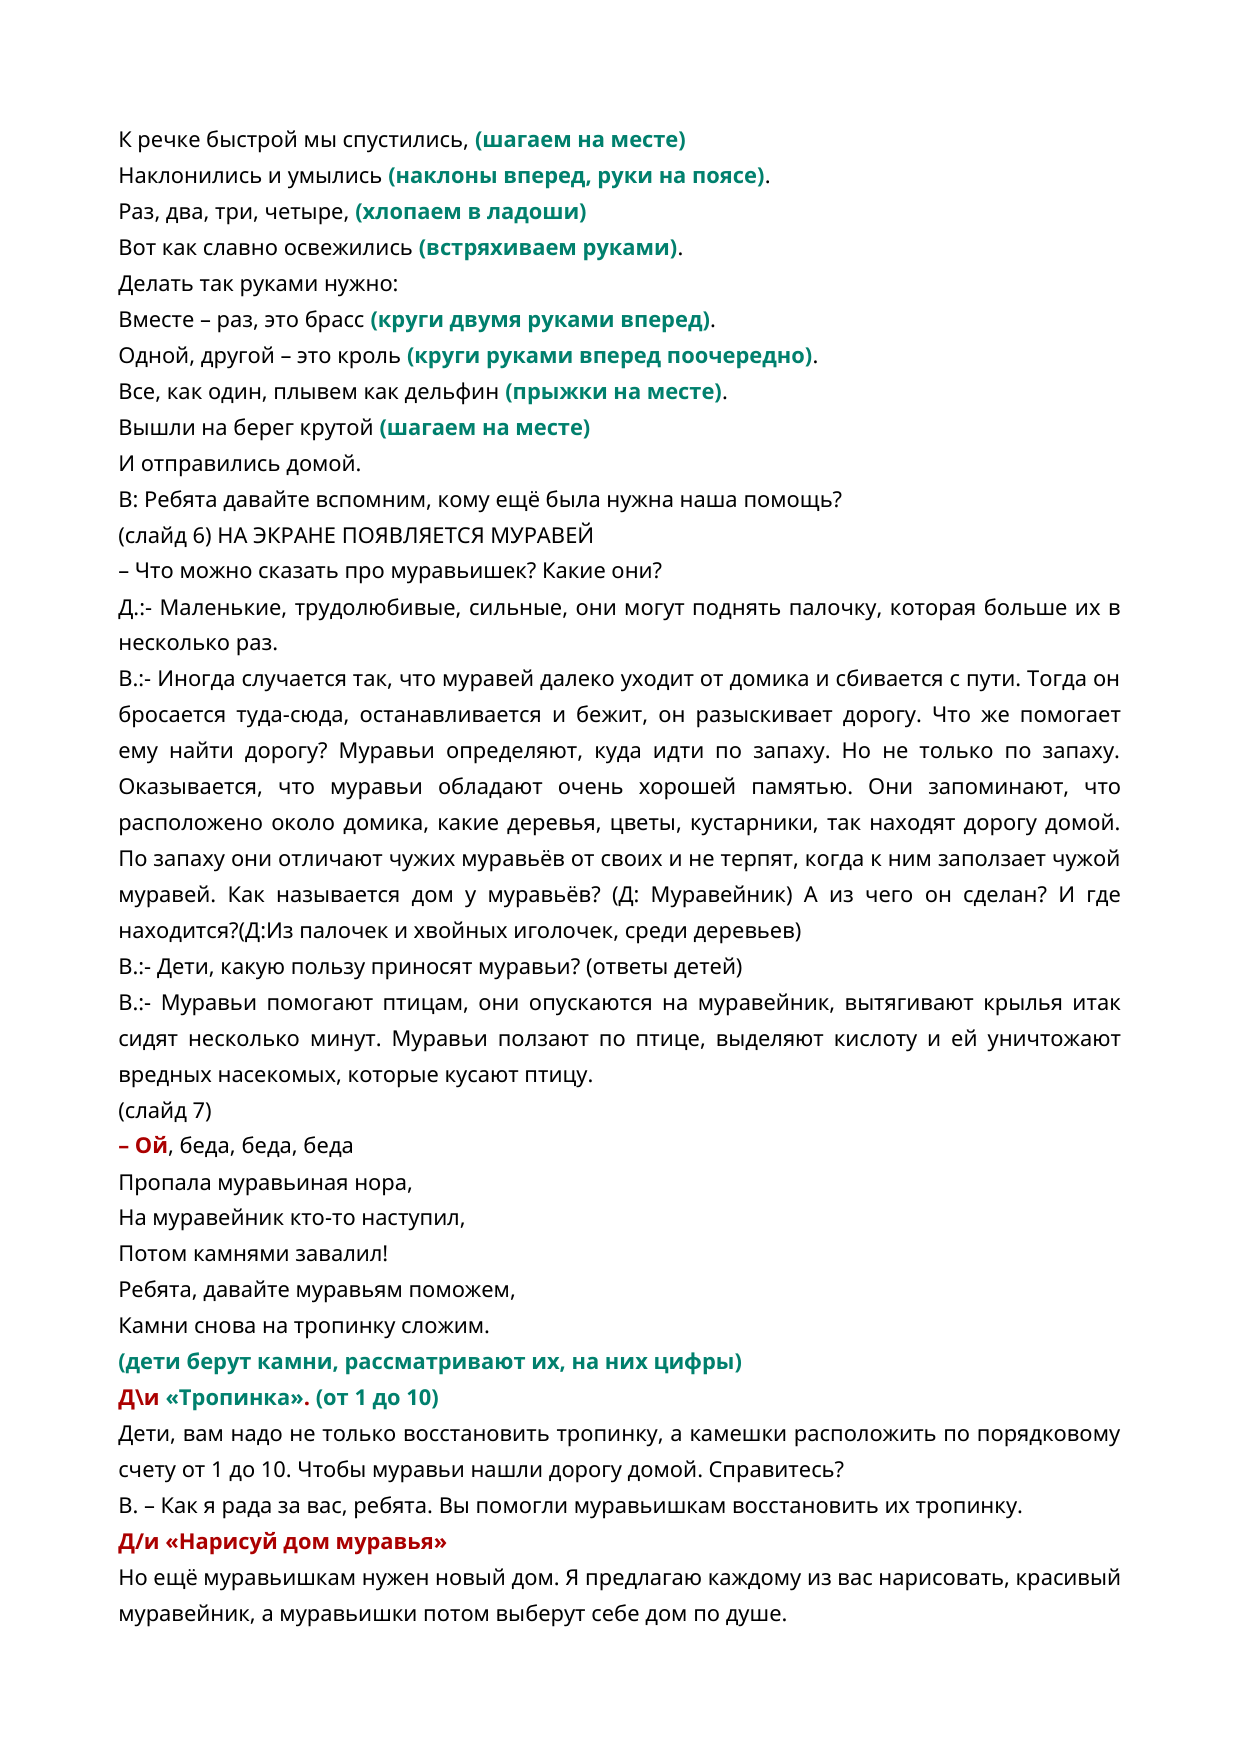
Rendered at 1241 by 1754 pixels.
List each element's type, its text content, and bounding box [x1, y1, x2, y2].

text Вышли на берег крутой (шагаем на месте) [118, 406, 1122, 442]
text На муравейник кто-то наступил, [118, 1196, 1122, 1232]
text Но ещё муравьишкам нужен новый дом. Я предлагаю каждому из вас нарисовать, красивый муравейник, а муравьишки потом выберут себе дом по душе. [118, 1556, 1122, 1627]
text Вместе – раз, это брасс (круги двумя руками вперед). [118, 298, 1122, 334]
text И отправились домой. [118, 442, 1122, 477]
text Потом камнями завалил! [118, 1232, 1122, 1268]
text (дети берут камни, рассматривают их, на них цифры) [118, 1340, 1122, 1376]
text Наклонились и умылись (наклоны вперед, руки на поясе). [118, 154, 1122, 190]
text Д.:- Маленькие, трудолюбивые, сильные, они могут поднять палочку, которая больше их в несколько раз. [118, 585, 1122, 657]
text Камни снова на тропинку сложим. [118, 1304, 1122, 1340]
text В. – Как я рада за вас, ребята. Вы помогли муравьишкам восстановить их тропинку. [118, 1484, 1122, 1520]
text В.:- Иногда случается так, что муравей далеко уходит от домика и сбивается с пути. Тогда он бросается туда-сюда, останавливается и бежит, он разыскивает дорогу. Что же помогает ему найти дорогу? Муравьи определяют, куда идти по запаху. Но не только по запаху. Оказывается, что муравьи обладают очень хорошей памятью. Они запоминают, что расположено около домика, какие деревья, цветы, кустарники, так находят дорогу домой. По запаху они отличают чужих муравьёв от своих и не терпят, когда к ним заползает чужой муравей. Как называется дом у муравьёв? (Д: Муравейник) А из чего он сделан? И где находится?(Д:Из палочек и хвойных иголочек, среди деревьев) [118, 657, 1122, 945]
text Вот как славно освежились (встряхиваем руками). [118, 226, 1122, 262]
text (слайд 7) [118, 1088, 1122, 1124]
text В: Ребята давайте вспомним, кому ещё была нужна наша помощь? [118, 477, 1122, 513]
text (слайд 6) НА ЭКРАНЕ ПОЯВЛЯЕТСЯ МУРАВЕЙ [118, 513, 1122, 549]
text Д/и «Нарисуй дом муравья» [118, 1520, 1122, 1556]
text Делать так руками нужно: [118, 262, 1122, 298]
text – Ой, беда, беда, беда [118, 1124, 1122, 1160]
text В.:- Муравьи помогают птицам, они опускаются на муравейник, вытягивают крылья итак сидят несколько минут. Муравьи ползают по птице, выделяют кислоту и ей уничтожают вредных насекомых, которые кусают птицу. [118, 981, 1122, 1088]
text В.:- Дети, какую пользу приносят муравьи? (ответы детей) [118, 945, 1122, 981]
text Дети, вам надо не только восстановить тропинку, а камешки расположить по порядковому счету от 1 до 10. Чтобы муравьи нашли дорогу домой. Справитесь? [118, 1412, 1122, 1484]
text – Что можно сказать про муравьишек? Какие они? [118, 549, 1122, 585]
text Пропала муравьиная нора, [118, 1160, 1122, 1196]
text Раз, два, три, четыре, (хлопаем в ладоши) [118, 190, 1122, 226]
text К речке быстрой мы спустились, (шагаем на месте) [118, 118, 1122, 154]
text Ребята, давайте муравьям поможем, [118, 1268, 1122, 1304]
text Одной, другой – это кроль (круги руками вперед поочередно). [118, 334, 1122, 370]
text Все, как один, плывем как дельфин (прыжки на месте). [118, 370, 1122, 406]
text Д\и «Тропинка». (от 1 до 10) [118, 1376, 1122, 1412]
